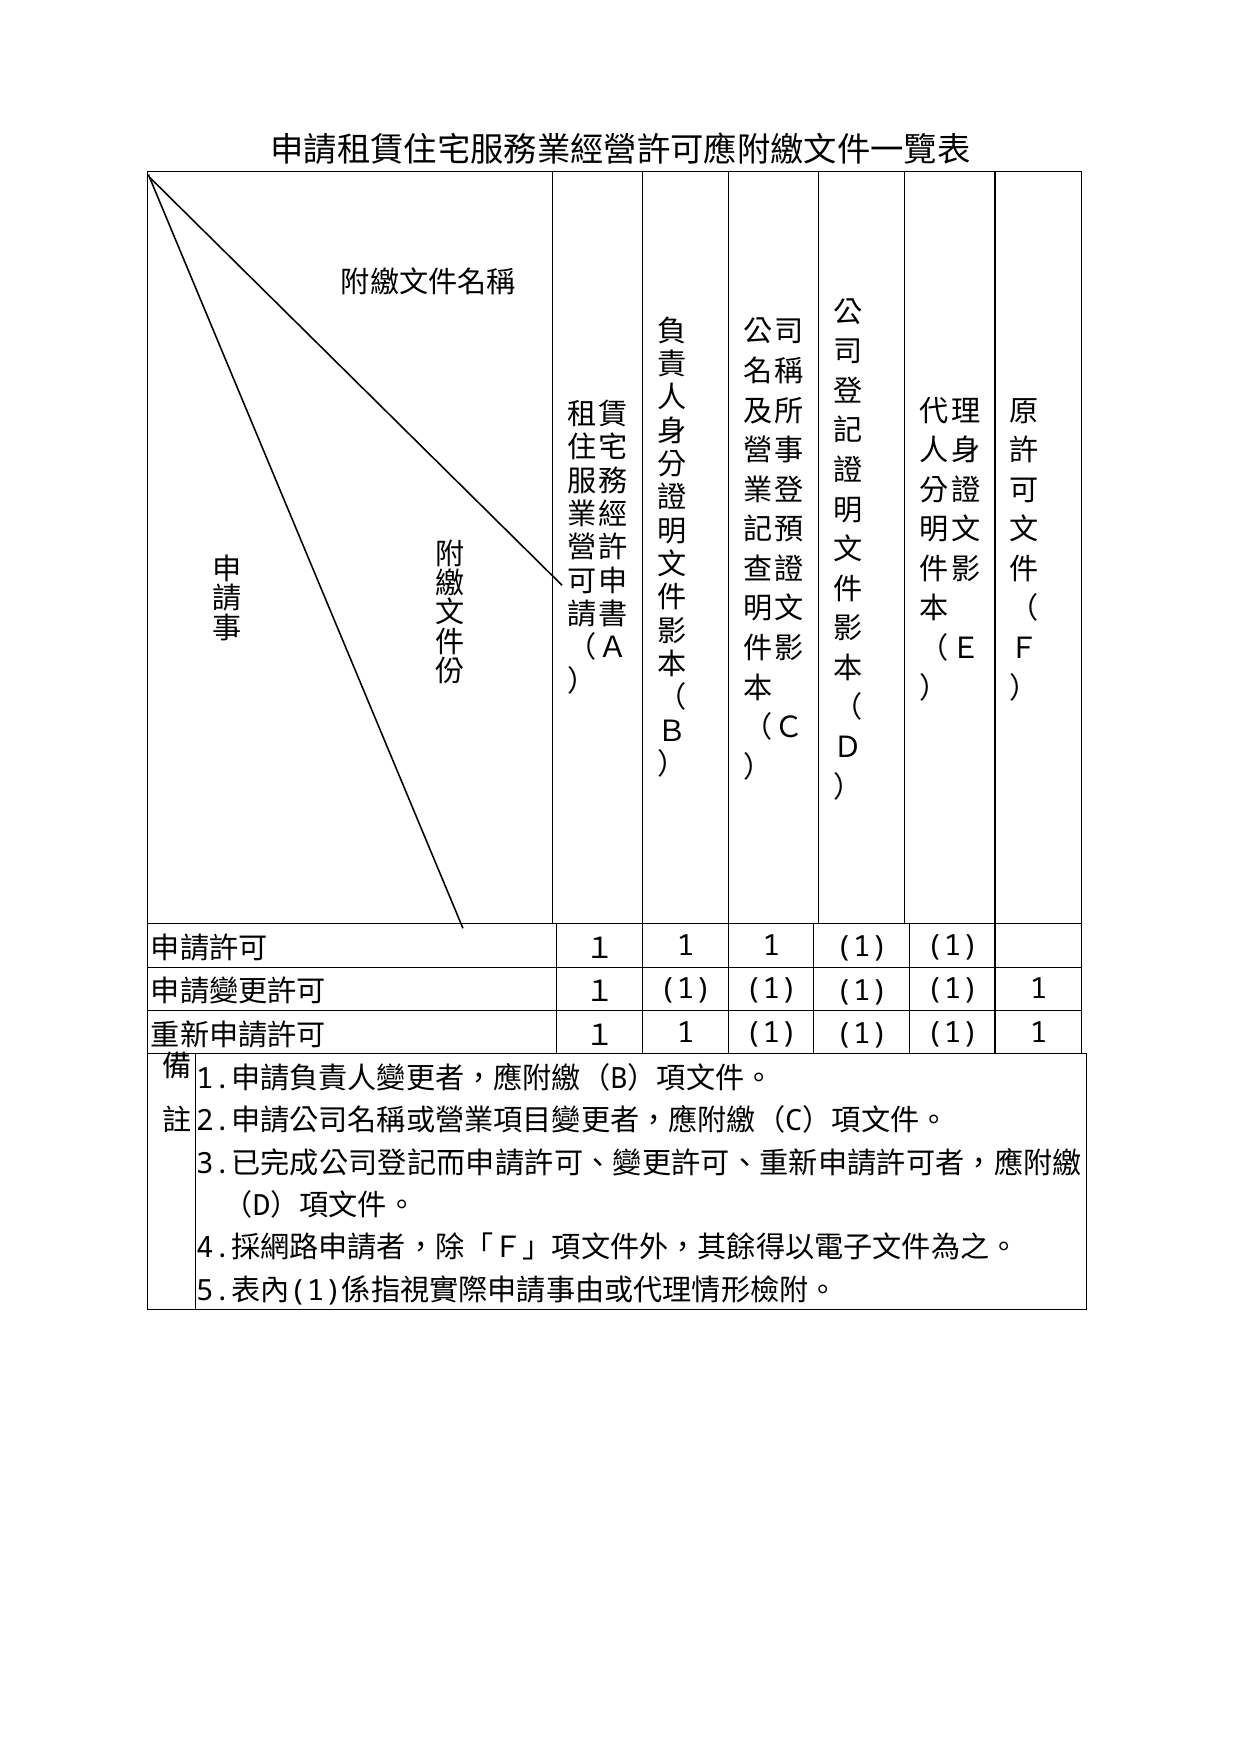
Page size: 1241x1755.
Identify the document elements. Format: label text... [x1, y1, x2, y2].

table_cell 備 註 [148, 1054, 195, 1309]
table_cell (1) [910, 1011, 994, 1053]
table_header 負責人身分證明文件影本（Ｂ） [643, 172, 728, 923]
table_cell 1 [996, 968, 1081, 1010]
table_cell (1) [814, 1011, 909, 1053]
table_header [154, 184, 552, 923]
table_cell 1 [996, 1011, 1081, 1053]
table_cell (1) [729, 1011, 813, 1053]
table_header [1082, 171, 1087, 923]
table_header 公司名稱及所營事業登記預查證明文件影本（Ｃ） [729, 172, 818, 923]
table_cell (1) [814, 924, 909, 967]
table_cell (1) [814, 968, 909, 1010]
table_header 租賃住宅服務業經營許可申請書（Ａ） [553, 172, 642, 923]
table_cell (1) [910, 968, 994, 1010]
table_cell [1082, 967, 1087, 1010]
table_cell １ [557, 924, 642, 967]
table_header [148, 172, 552, 573]
table_cell 申請許可 [148, 924, 556, 967]
table_cell [1082, 923, 1087, 967]
table_cell 1 [643, 1011, 728, 1053]
table_cell (1) [729, 968, 813, 1010]
table_cell [996, 924, 1081, 967]
table_cell 申請變更許可 [148, 968, 556, 1010]
table_cell (1) [910, 924, 994, 967]
table_cell 重新申請許可 [148, 1011, 556, 1053]
table_cell 1 [729, 924, 813, 967]
table_cell 1 [643, 924, 728, 967]
table_header 原許可文件（Ｆ） [996, 172, 1081, 923]
text 申請租賃住宅服務業經營許可應附繳文件一覽表 [148, 123, 1093, 171]
table_cell 1.申請負責人變更者，應附繳（B）項文件。 2.申請公司名稱或營業項目變更者，應附繳（C）項文件。 3.已完成公司登記而申請許可、變更許可、重新申請許可者，應附繳（D）項文件。 4.採網路申請者，除「Ｆ」項文件外，其餘得以電子文件為之。 5.表內(1)係指視實際申請事由或代理情形檢附。 [196, 1054, 1086, 1309]
table_cell １ [557, 968, 642, 1010]
table_header 公司登記證明文件影本（Ｄ） [819, 172, 904, 923]
table_cell (1) [643, 968, 728, 1010]
table_cell １ [557, 1011, 642, 1053]
table_header 代理人身分證明文件影本（Ｅ） [905, 172, 994, 923]
table_header [148, 179, 459, 923]
table_cell [1082, 1010, 1087, 1053]
